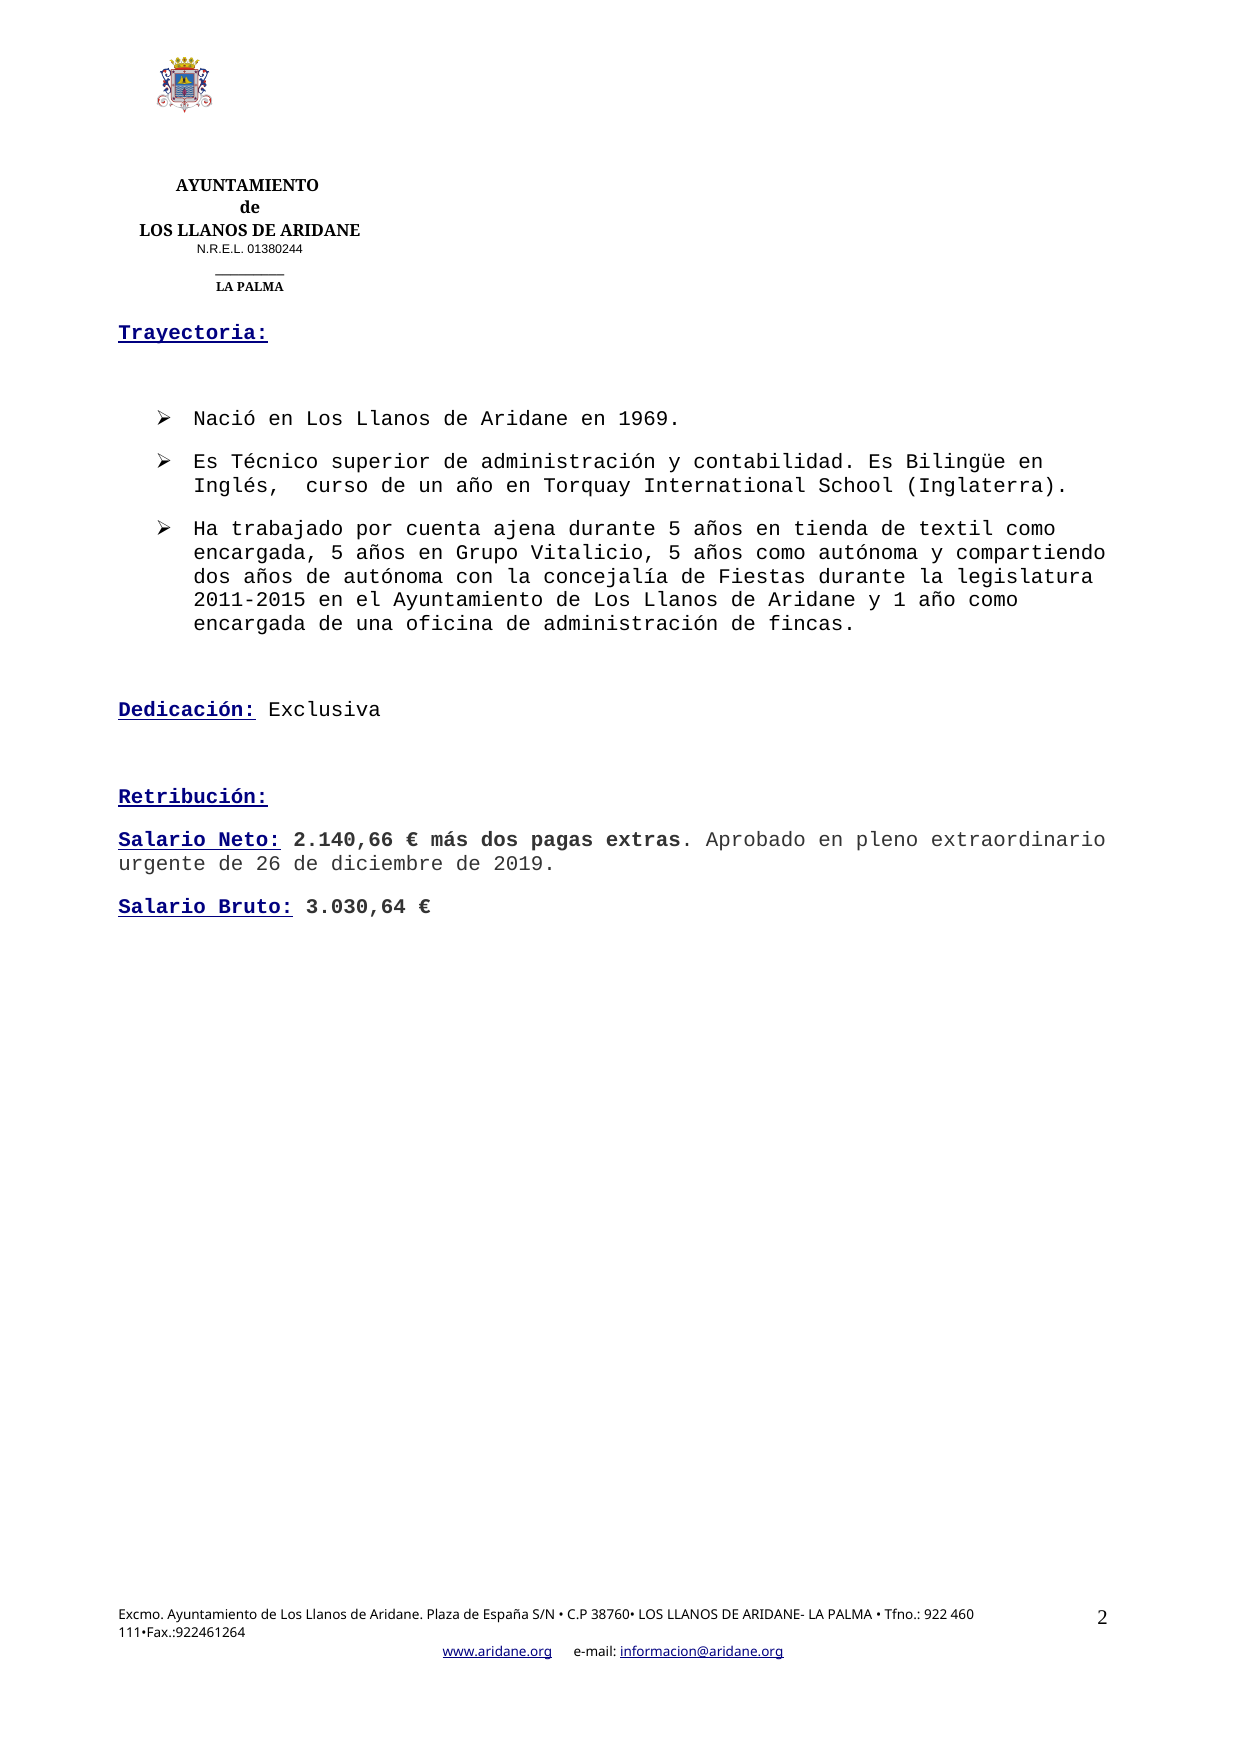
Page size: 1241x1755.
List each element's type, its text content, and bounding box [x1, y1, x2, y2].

list Nació en Los Llanos de Aridane en 1969. [156, 408, 1107, 432]
text Salario Neto: 2.140,66 € más dos pagas extras. Aprobado en pleno extraordinario urgente de 26 de diciembre de 2019. [118, 829, 1107, 876]
list Es Técnico superior de administración y contabilidad. Es Bilingüe en Inglés, curso de un año en Torquay International School (Inglaterra). [156, 452, 1107, 499]
list Ha trabajado por cuenta ajena durante 5 años en tienda de textil como encargada, 5 años en Grupo Vitalicio, 5 años como autónoma y compartiendo dos años de autónoma con la concejalía de Fiestas durante la legislatura 2011-2015 en el Ayuntamiento de Los Llanos de Aridane y 1 año como encargada de una oficina de administración de fincas. [156, 518, 1107, 637]
picture [156, 57, 213, 113]
text Salario Bruto: 3.030,64 € [118, 896, 1107, 920]
text Dedicación: Exclusiva [118, 699, 1107, 723]
text Trayectoria: [118, 322, 1107, 346]
text Retribución: [118, 786, 1107, 809]
